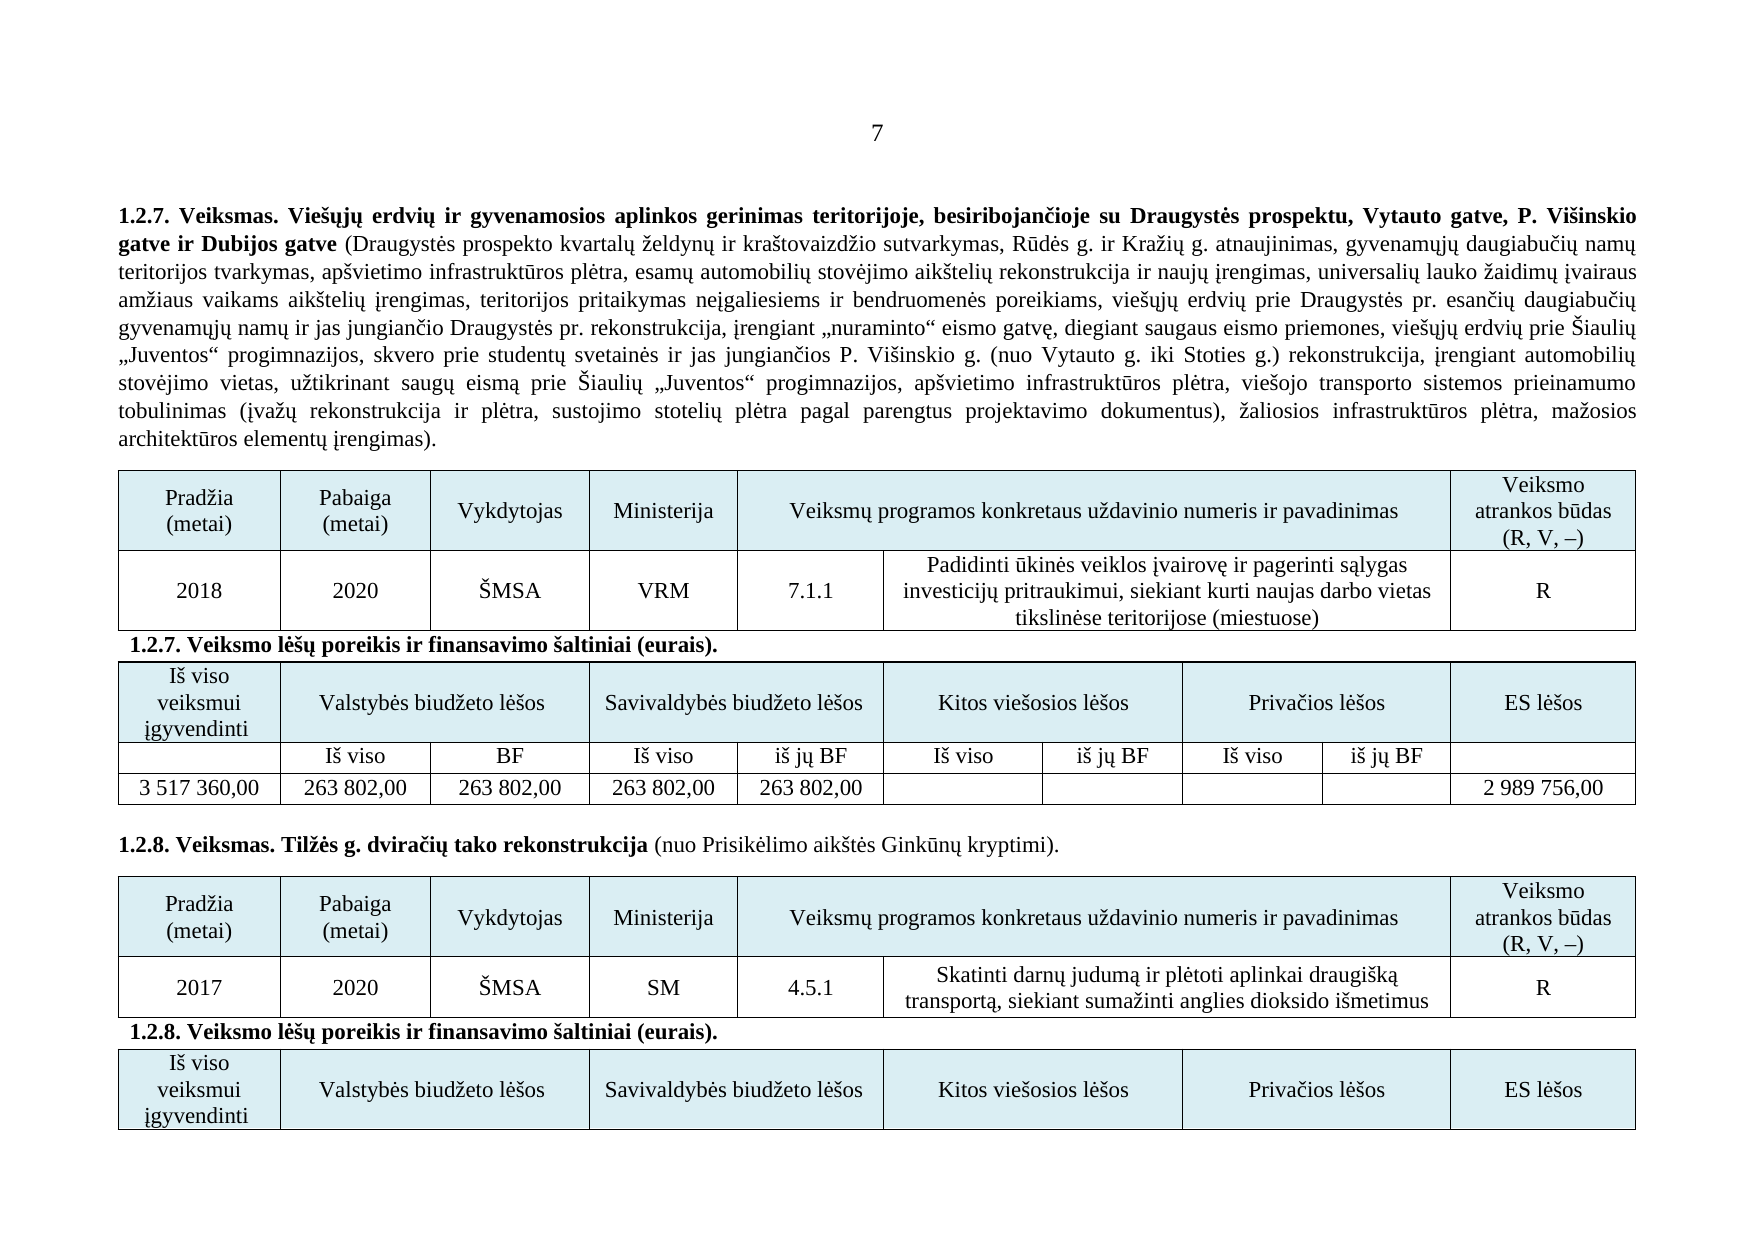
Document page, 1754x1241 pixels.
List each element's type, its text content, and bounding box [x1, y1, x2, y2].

table_cell Padidinti ūkinės veiklos įvairovę ir pagerinti sąlygas investicijų pritraukimui, siekiant kurti naujas darbo vietas tikslinėse teritorijose (miestuose) [884, 551, 1450, 630]
table_cell Iš viso veiksmui įgyvendinti [119, 663, 280, 742]
table_cell 4.5.1 [738, 957, 883, 1017]
table_cell BF [431, 743, 589, 773]
text 1.2.8. Veiksmas. Tilžės g. dviračių tako rekonstrukcija (nuo Prisikėlimo aikštės Ginkūnų kryptimi). [118, 831, 1639, 858]
table_cell ŠMSA [431, 551, 589, 630]
table_header Pabaiga (metai) [281, 877, 430, 956]
table_header Vykdytojas [431, 877, 589, 956]
table_cell Iš viso veiksmui įgyvendinti [119, 1050, 280, 1128]
table_cell 1.2.8. Veiksmo lėšų poreikis ir finansavimo šaltiniai (eurais). [118, 1018, 1636, 1048]
table_cell [1323, 774, 1450, 804]
table_cell [884, 774, 1042, 804]
table_cell Kitos viešosios lėšos [884, 663, 1182, 742]
table_cell [119, 743, 280, 773]
table_cell SM [590, 957, 737, 1017]
table_header Ministerija [590, 877, 737, 956]
table_cell 7.1.1 [738, 551, 883, 630]
table_cell ES lėšos [1451, 1050, 1635, 1128]
table_cell 263 802,00 [738, 774, 883, 804]
table_cell 263 802,00 [431, 774, 589, 804]
table_cell Savivaldybės biudžeto lėšos [590, 663, 883, 742]
table_cell Iš viso [590, 743, 737, 773]
table_cell ŠMSA [431, 957, 589, 1017]
table_cell VRM [590, 551, 737, 630]
table_cell 1.2.7. Veiksmo lėšų poreikis ir finansavimo šaltiniai (eurais). [118, 631, 1636, 661]
table_cell R [1451, 957, 1635, 1017]
table_cell Savivaldybės biudžeto lėšos [590, 1050, 883, 1128]
table_header Pradžia (metai) [119, 471, 280, 550]
table_cell Privačios lėšos [1183, 663, 1450, 742]
table_cell [1043, 774, 1182, 804]
table_cell ES lėšos [1451, 663, 1635, 742]
table_cell 2020 [281, 957, 430, 1017]
table_cell iš jų BF [738, 743, 883, 773]
table_cell iš jų BF [1043, 743, 1182, 773]
table_cell Valstybės biudžeto lėšos [281, 663, 589, 742]
table_cell 2020 [281, 551, 430, 630]
table_cell Skatinti darnų judumą ir plėtoti aplinkai draugišką transportą, siekiant sumažinti anglies dioksido išmetimus [884, 957, 1450, 1017]
table_header Veiksmo atrankos būdas (R, V, –) [1451, 471, 1635, 550]
table_cell 2 989 756,00 [1451, 774, 1635, 804]
table_cell Valstybės biudžeto lėšos [281, 1050, 589, 1128]
table_header Veiksmo atrankos būdas (R, V, –) [1451, 877, 1635, 956]
table_cell iš jų BF [1323, 743, 1450, 773]
table_cell Kitos viešosios lėšos [884, 1050, 1182, 1128]
table_cell Iš viso [1183, 743, 1322, 773]
table_cell Iš viso [281, 743, 430, 773]
table_cell 2017 [119, 957, 280, 1017]
table_cell R [1451, 551, 1635, 630]
table_header Pabaiga (metai) [281, 471, 430, 550]
table_header Vykdytojas [431, 471, 589, 550]
table_header Veiksmų programos konkretaus uždavinio numeris ir pavadinimas [738, 471, 1450, 550]
table_header Ministerija [590, 471, 737, 550]
table_header Pradžia (metai) [119, 877, 280, 956]
table_cell Privačios lėšos [1183, 1050, 1450, 1128]
table_cell [1183, 774, 1322, 804]
table_cell 2018 [119, 551, 280, 630]
table_cell 263 802,00 [590, 774, 737, 804]
text 1.2.7. Veiksmas. Viešųjų erdvių ir gyvenamosios aplinkos gerinimas teritorijoje, besiribojančioje su Draugystės prospektu, Vytauto gatve, P. Višinskio gatve ir Dubijos gatve (Draugystės prospekto kvartalų želdynų ir kraštovaizdžio sutvarkymas, Rūdės g. ir Kražių g. atnaujinimas, gyvenamųjų daugiabučių namų teritorijos tvarkymas, apšvietimo infrastruktūros plėtra, esamų automobilių stovėjimo aikštelių rekonstrukcija ir naujų įrengimas, universalių lauko žaidimų įvairaus amžiaus vaikams aikštelių įrengimas, teritorijos pritaikymas neįgaliesiems ir bendruomenės poreikiams, viešųjų erdvių prie Draugystės pr. esančių daugiabučių gyvenamųjų namų ir jas jungiančio Draugystės pr. rekonstrukcija, įrengiant „nuraminto“ eismo gatvę, diegiant saugaus eismo priemones, viešųjų erdvių prie Šiaulių „Juventos“ progimnazijos, skvero prie studentų svetainės ir jas jungiančios P. Višinskio g. (nuo Vytauto g. iki Stoties g.) rekonstrukcija, įrengiant automobilių stovėjimo vietas, užtikrinant saugų eismą prie Šiaulių „Juventos“ progimnazijos, apšvietimo infrastruktūros plėtra, viešojo transporto sistemos prieinamumo tobulinimas (įvažų rekonstrukcija ir plėtra, sustojimo stotelių plėtra pagal parengtus projektavimo dokumentus), žaliosios infrastruktūros plėtra, mažosios architektūros elementų įrengimas). [118, 202, 1639, 452]
table_header Veiksmų programos konkretaus uždavinio numeris ir pavadinimas [738, 877, 1450, 956]
table_cell 3 517 360,00 [119, 774, 280, 804]
table_cell 263 802,00 [281, 774, 430, 804]
table_cell Iš viso [884, 743, 1042, 773]
table_cell [1451, 743, 1635, 773]
